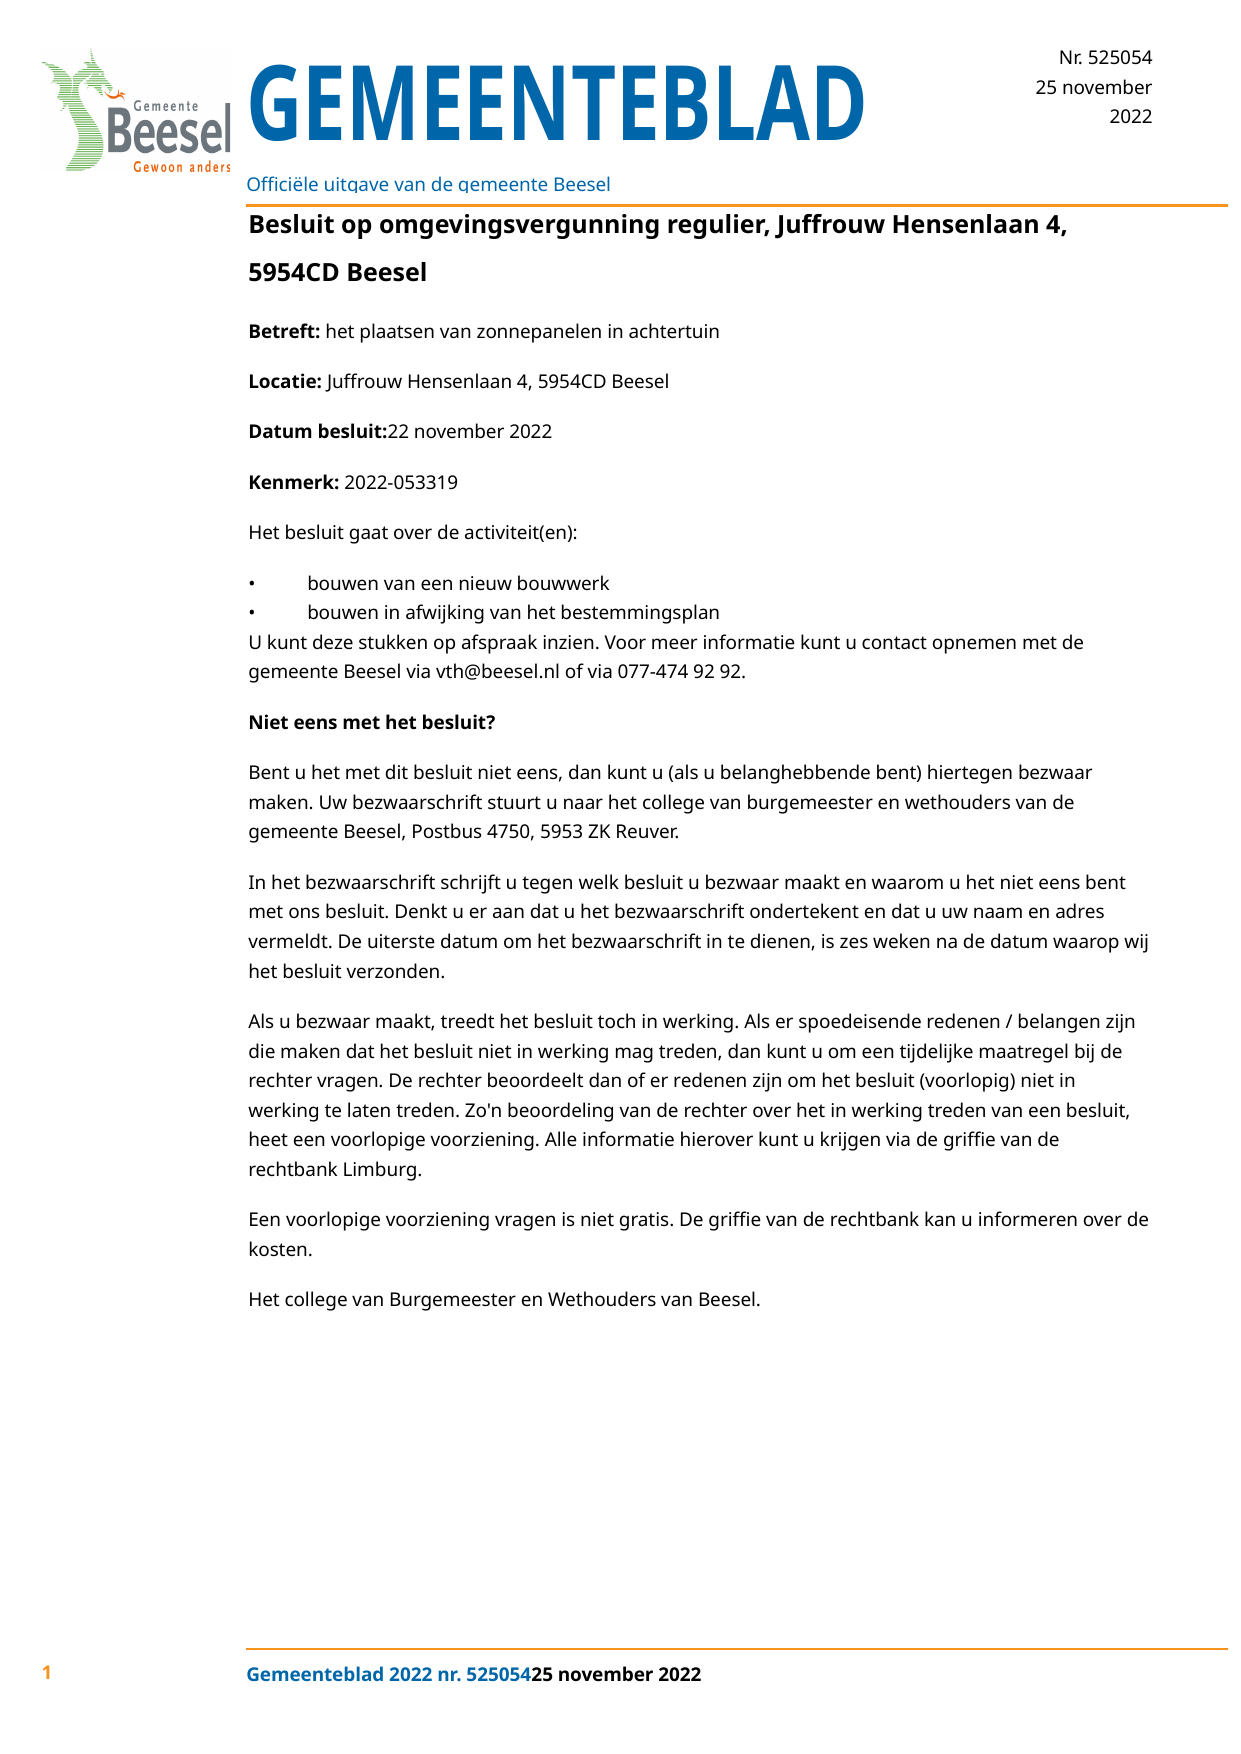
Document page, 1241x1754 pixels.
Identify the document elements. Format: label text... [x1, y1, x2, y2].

list bouwen van een nieuw bouwwerk [248, 570, 1152, 596]
text Niet eens met het besluit? [248, 709, 1152, 735]
text Bent u het met dit besluit niet eens, dan kunt u (als u belanghebbende bent) hiertegen bezwaar maken. Uw bezwaarschrift stuurt u naar het college van burgemeester en wethouders van de gemeente Beesel, Postbus 4750, 5953 ZK Reuver. [248, 759, 1152, 844]
text Datum besluit:22 november 2022 [248, 419, 1152, 444]
text Het college van Burgemeester en Wethouders van Beesel. [248, 1287, 1152, 1312]
text Het besluit gaat over de activiteit(en): [248, 519, 1152, 545]
text Als u bezwaar maakt, treedt het besluit toch in werking. Als er spoedeisende redenen / belangen zijn die maken dat het besluit niet in werking mag treden, dan kunt u om een tijdelijke maatregel bij de rechter vragen. De rechter beoordeelt dan of er redenen zijn om het besluit (voorlopig) niet in werking te laten treden. Zo'n beoordeling van de rechter over het in werking treden van een besluit, heet een voorlopige voorziening. Alle informatie hierover kunt u krijgen via de griffie van de rechtbank Limburg. [248, 1008, 1152, 1182]
text In het bezwaarschrift schrijft u tegen welk besluit u bezwaar maakt en waarom u het niet eens bent met ons besluit. Denkt u er aan dat u het bezwaarschrift ondertekent en dat u uw naam en adres vermeldt. De uiterste datum om het bezwaarschrift in te dienen, is zes weken na de datum waarop wij het besluit verzonden. [248, 869, 1152, 984]
text Besluit op omgevingsvergunning regulier, Juffrouw Hensenlaan 4, 5954CD Beesel [248, 207, 1152, 288]
text Betreft: het plaatsen van zonnepanelen in achtertuin [248, 318, 1152, 344]
text Kenmerk: 2022-053319 [248, 469, 1152, 495]
text Een voorlopige voorziening vragen is niet gratis. De griffie van de rechtbank kan u informeren over de kosten. [248, 1207, 1152, 1262]
text Locatie: Juffrouw Hensenlaan 4, 5954CD Beesel [248, 368, 1152, 394]
text U kunt deze stukken op afspraak inzien. Voor meer informatie kunt u contact opnemen met de gemeente Beesel via vth@beesel.nl of via 077-474 92 92. [248, 629, 1152, 684]
picture [41, 47, 231, 172]
list bouwen in afwijking van het bestemmingsplan [248, 599, 1152, 625]
